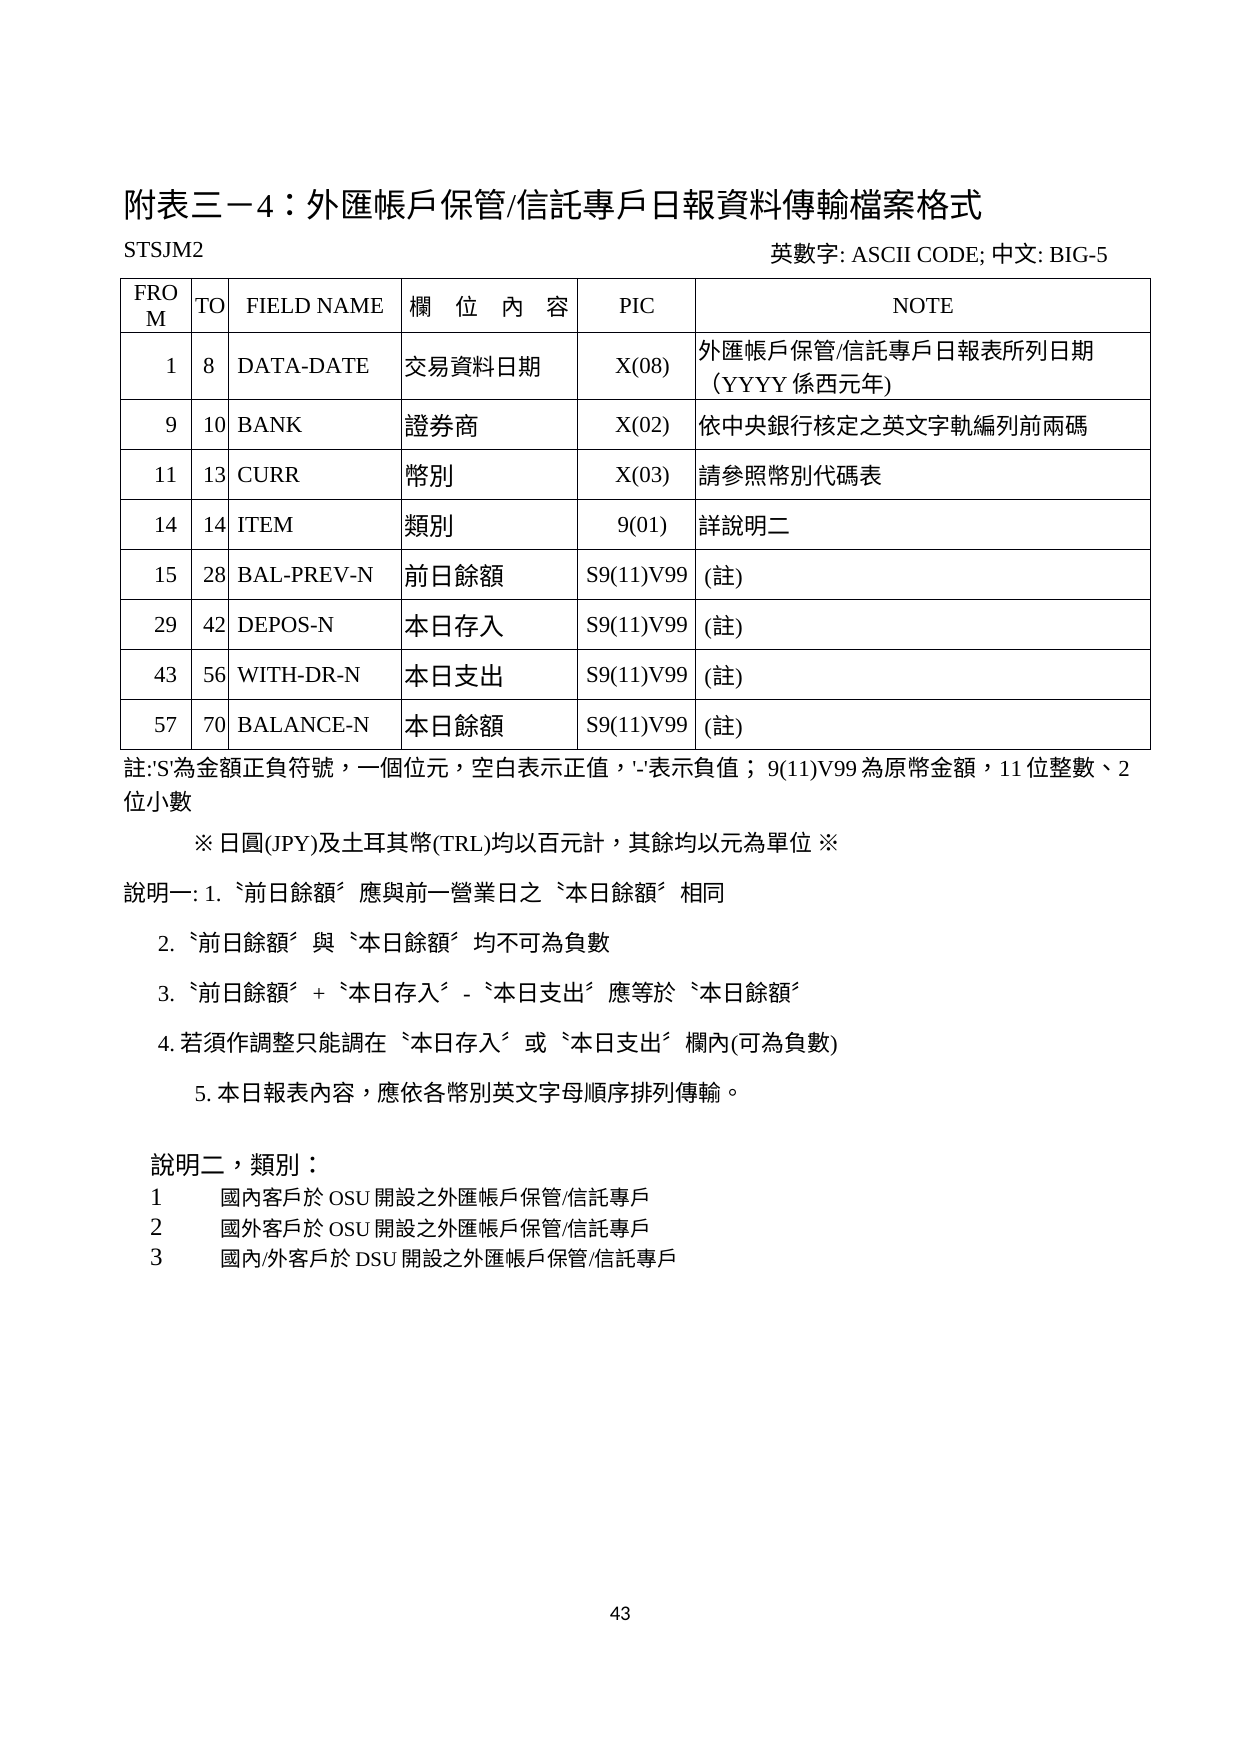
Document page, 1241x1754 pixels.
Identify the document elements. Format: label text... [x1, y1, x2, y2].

table_cell 56 [192, 650, 228, 699]
table_cell FROM [121, 279, 191, 332]
table_cell 國外客戶於OSU開設之外匯帳戶保管/信託專戶 [209, 1212, 1094, 1242]
table_cell 欄 位 內 容 [402, 279, 577, 332]
table_cell 交易資料日期 [402, 333, 577, 399]
table_cell 10 [192, 400, 228, 449]
table_cell S9(11)V99 [578, 600, 695, 649]
table_cell (註) [696, 650, 1150, 699]
table_cell 43 [121, 650, 191, 699]
table_cell 13 [192, 450, 228, 499]
table_cell (註) [696, 550, 1150, 599]
table_cell 外匯帳戶保管/信託專戶日報表所列日期（YYYY係西元年) [696, 333, 1150, 399]
table_cell (註) [696, 700, 1150, 749]
table_cell 28 [192, 550, 228, 599]
table_cell 請參照幣別代碼表 [696, 450, 1150, 499]
table_cell [120, 817, 191, 867]
table_cell 11 [121, 450, 191, 499]
table_cell WITH-DR-N [229, 650, 401, 699]
table_cell CURR [229, 450, 401, 499]
table_cell [229, 236, 401, 278]
table_cell 5. 本日報表內容，應依各幣別英文字母順序排列傳輸。 [120, 1067, 1151, 1117]
table_cell 3.〝前日餘額〞+〝本日存入〞-〝本日支出〞應等於〝本日餘額〞 [120, 967, 1151, 1017]
table_cell PIC [578, 279, 695, 332]
table_cell S9(11)V99 [578, 550, 695, 599]
table_cell 本日存入 [402, 600, 577, 649]
table_cell 9(01) [578, 500, 695, 549]
table_cell X(02) [578, 400, 695, 449]
table_cell STSJM2 [120, 236, 229, 278]
table_cell 證券商 [402, 400, 577, 449]
table_cell BAL-PREV-N [229, 550, 401, 599]
table_cell FIELD NAME [229, 279, 401, 332]
table_cell 70 [192, 700, 228, 749]
table_cell 57 [121, 700, 191, 749]
table_cell BANK [229, 400, 401, 449]
text 說明二，類別： [150, 1145, 1090, 1182]
table_cell X(08) [578, 333, 695, 399]
table_cell 本日餘額 [402, 700, 577, 749]
table_cell 註:'S'為金額正負符號，一個位元，空白表示正值，'-'表示負值； 9(11)V99為原幣金額，11位整數、2位小數 [120, 750, 1151, 817]
table_cell 詳說明二 [696, 500, 1150, 549]
table_cell BALANCE-N [229, 700, 401, 749]
table_cell 1 [121, 333, 191, 399]
table_cell (註) [696, 600, 1150, 649]
table_cell 英數字: ASCII CODE; 中文: BIG-5 [696, 236, 1151, 278]
table_cell [401, 236, 578, 278]
table_cell 3 [139, 1242, 209, 1272]
table_cell S9(11)V99 [578, 700, 695, 749]
table_cell ※ 日圓(JPY)及土耳其幣(TRL)均以百元計，其餘均以元為單位 ※ [191, 817, 1151, 867]
table_cell S9(11)V99 [578, 650, 695, 699]
table_cell DATA-DATE [229, 333, 401, 399]
table_cell 42 [192, 600, 228, 649]
table_header 國內客戶於OSU開設之外匯帳戶保管/信託專戶 [209, 1182, 1094, 1212]
table_cell 類別 [402, 500, 577, 549]
table_cell [578, 236, 696, 278]
table_cell 前日餘額 [402, 550, 577, 599]
table_cell NOTE [696, 279, 1150, 332]
table_cell 2 [139, 1212, 209, 1242]
table_cell 幣別 [402, 450, 577, 499]
table_cell ITEM [229, 500, 401, 549]
table_cell 14 [121, 500, 191, 549]
table_cell 國內/外客戶於DSU開設之外匯帳戶保管/信託專戶 [209, 1242, 1094, 1272]
table_cell DEPOS-N [229, 600, 401, 649]
table_header 附表三－4：外匯帳戶保管/信託專戶日報資料傳輸檔案格式 [120, 179, 1151, 236]
table_cell 8 [192, 333, 228, 399]
table_cell X(03) [578, 450, 695, 499]
table_cell 說明一: 1.〝前日餘額〞應與前一營業日之〝本日餘額〞相同 [120, 867, 1151, 917]
table_cell 本日支出 [402, 650, 577, 699]
table_header 1 [139, 1182, 209, 1212]
table_cell 29 [121, 600, 191, 649]
table_cell TO [192, 279, 228, 332]
table_cell 15 [121, 550, 191, 599]
table_cell 9 [121, 400, 191, 449]
table_cell 2.〝前日餘額〞與〝本日餘額〞均不可為負數 [120, 917, 1151, 967]
table_cell 依中央銀行核定之英文字軌編列前兩碼 [696, 400, 1150, 449]
table_cell 4. 若須作調整只能調在〝本日存入〞或〝本日支出〞欄內(可為負數) [120, 1017, 1151, 1067]
table_cell 14 [192, 500, 228, 549]
